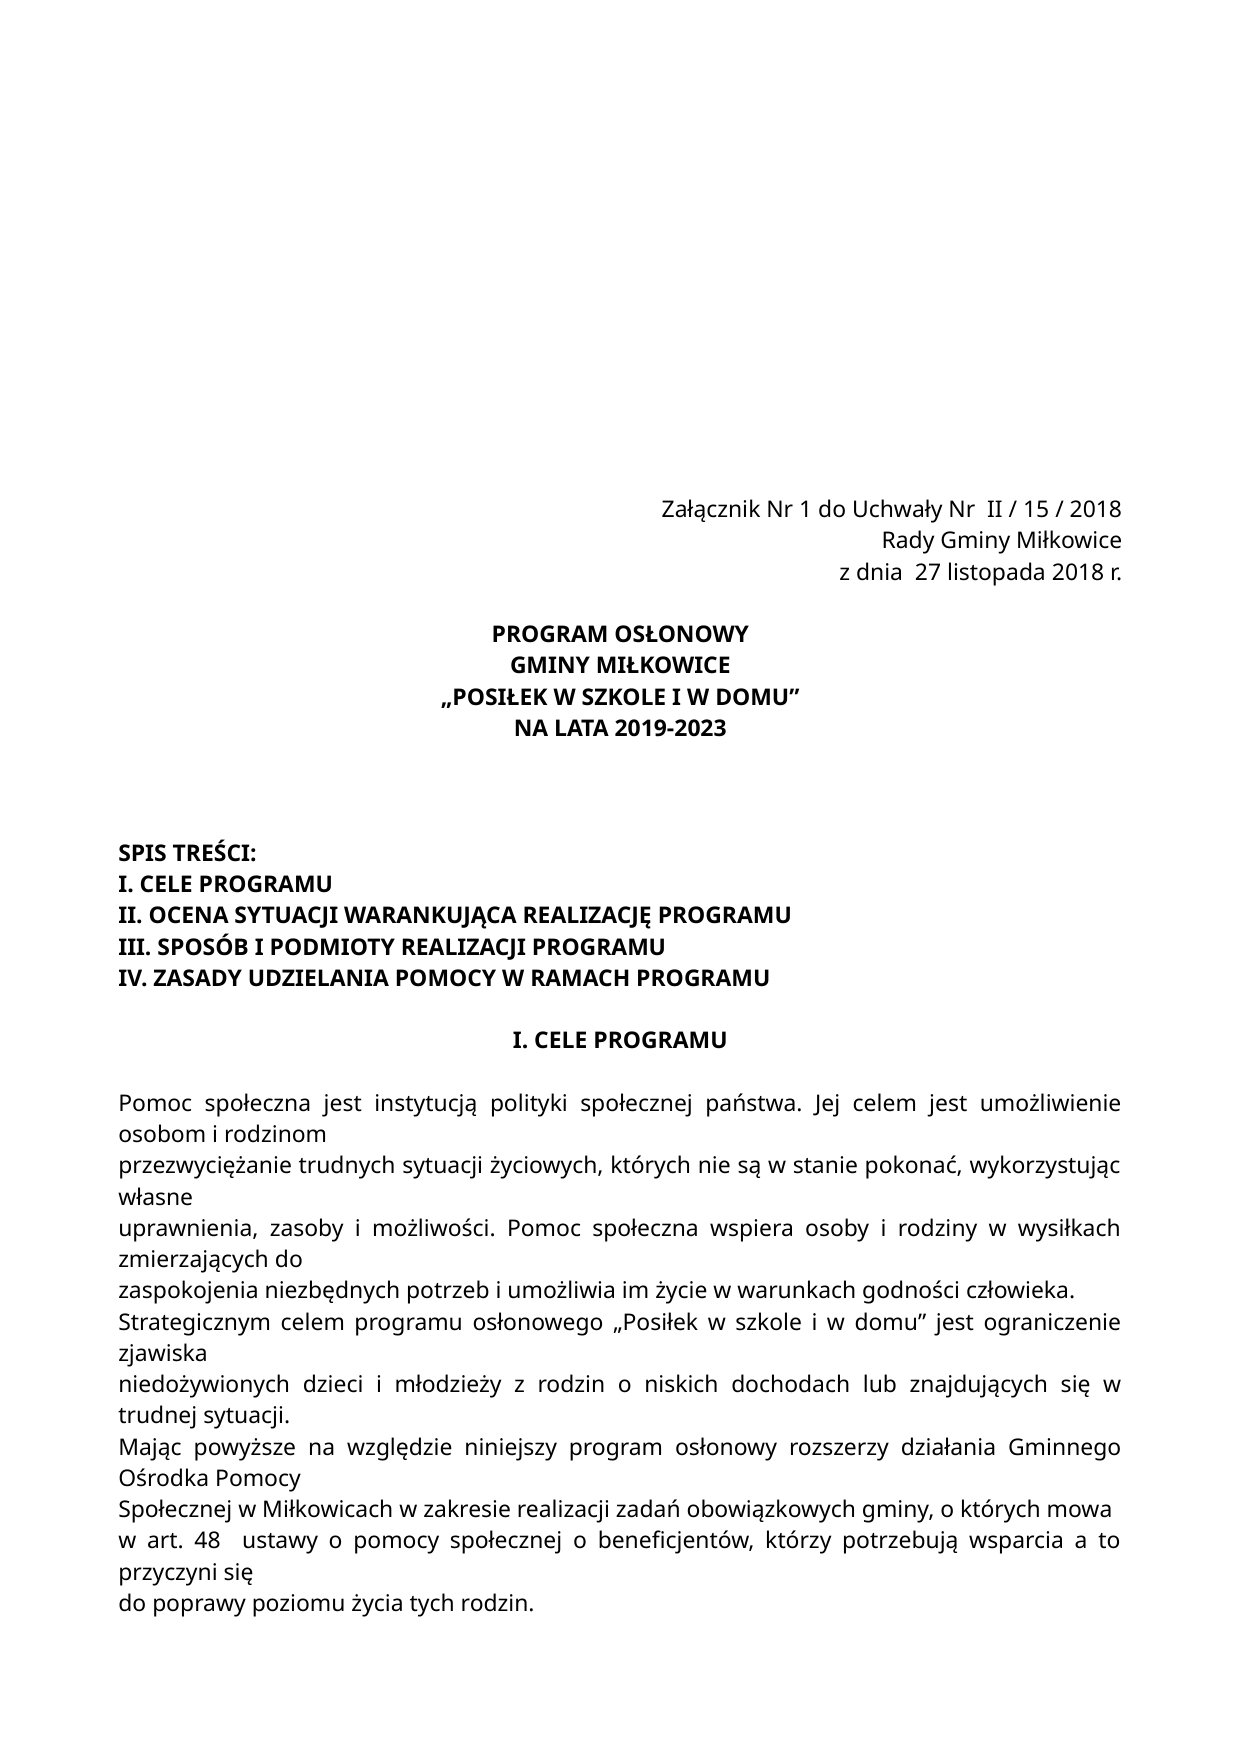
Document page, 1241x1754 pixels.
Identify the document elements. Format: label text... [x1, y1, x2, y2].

text II. OCENA SYTUACJI WARANKUJĄCA REALIZACJĘ PROGRAMU [118, 899, 1122, 931]
text przezwyciężanie trudnych sytuacji życiowych, których nie są w stanie pokonać, wykorzystując własne [118, 1149, 1122, 1212]
text SPIS TREŚCI: [118, 837, 1122, 868]
text Załącznik Nr 1 do Uchwały Nr II / 15 / 2018 [118, 493, 1122, 524]
text Strategicznym celem programu osłonowego „Posiłek w szkole i w domu” jest ograniczenie zjawiska [118, 1306, 1122, 1368]
text „POSIŁEK W SZKOLE I W DOMU” [118, 681, 1122, 712]
text do poprawy poziomu życia tych rodzin. [118, 1587, 1122, 1618]
text III. SPOSÓB I PODMIOTY REALIZACJI PROGRAMU [118, 931, 1122, 962]
text PROGRAM OSŁONOWY [118, 618, 1122, 649]
text I. CELE PROGRAMU [118, 1024, 1122, 1056]
text Rady Gminy Miłkowice [118, 524, 1122, 556]
text z dnia 27 listopada 2018 r. [118, 556, 1122, 587]
text w art. 48 ustawy o pomocy społecznej o beneficjentów, którzy potrzebują wsparcia a to przyczyni się [118, 1524, 1122, 1587]
text Społecznej w Miłkowicach w zakresie realizacji zadań obowiązkowych gminy, o których mowa [118, 1493, 1122, 1524]
text niedożywionych dzieci i młodzieży z rodzin o niskich dochodach lub znajdujących się w trudnej sytuacji. [118, 1368, 1122, 1431]
text GMINY MIŁKOWICE [118, 649, 1122, 681]
text NA LATA 2019-2023 [118, 712, 1122, 743]
text IV. ZASADY UDZIELANIA POMOCY W RAMACH PROGRAMU [118, 962, 1122, 993]
text zaspokojenia niezbędnych potrzeb i umożliwia im życie w warunkach godności człowieka. [118, 1274, 1122, 1306]
text Pomoc społeczna jest instytucją polityki społecznej państwa. Jej celem jest umożliwienie osobom i rodzinom [118, 1087, 1122, 1149]
text Mając powyższe na względzie niniejszy program osłonowy rozszerzy działania Gminnego Ośrodka Pomocy [118, 1431, 1122, 1493]
text I. CELE PROGRAMU [118, 868, 1122, 899]
text uprawnienia, zasoby i możliwości. Pomoc społeczna wspiera osoby i rodziny w wysiłkach zmierzających do [118, 1212, 1122, 1274]
